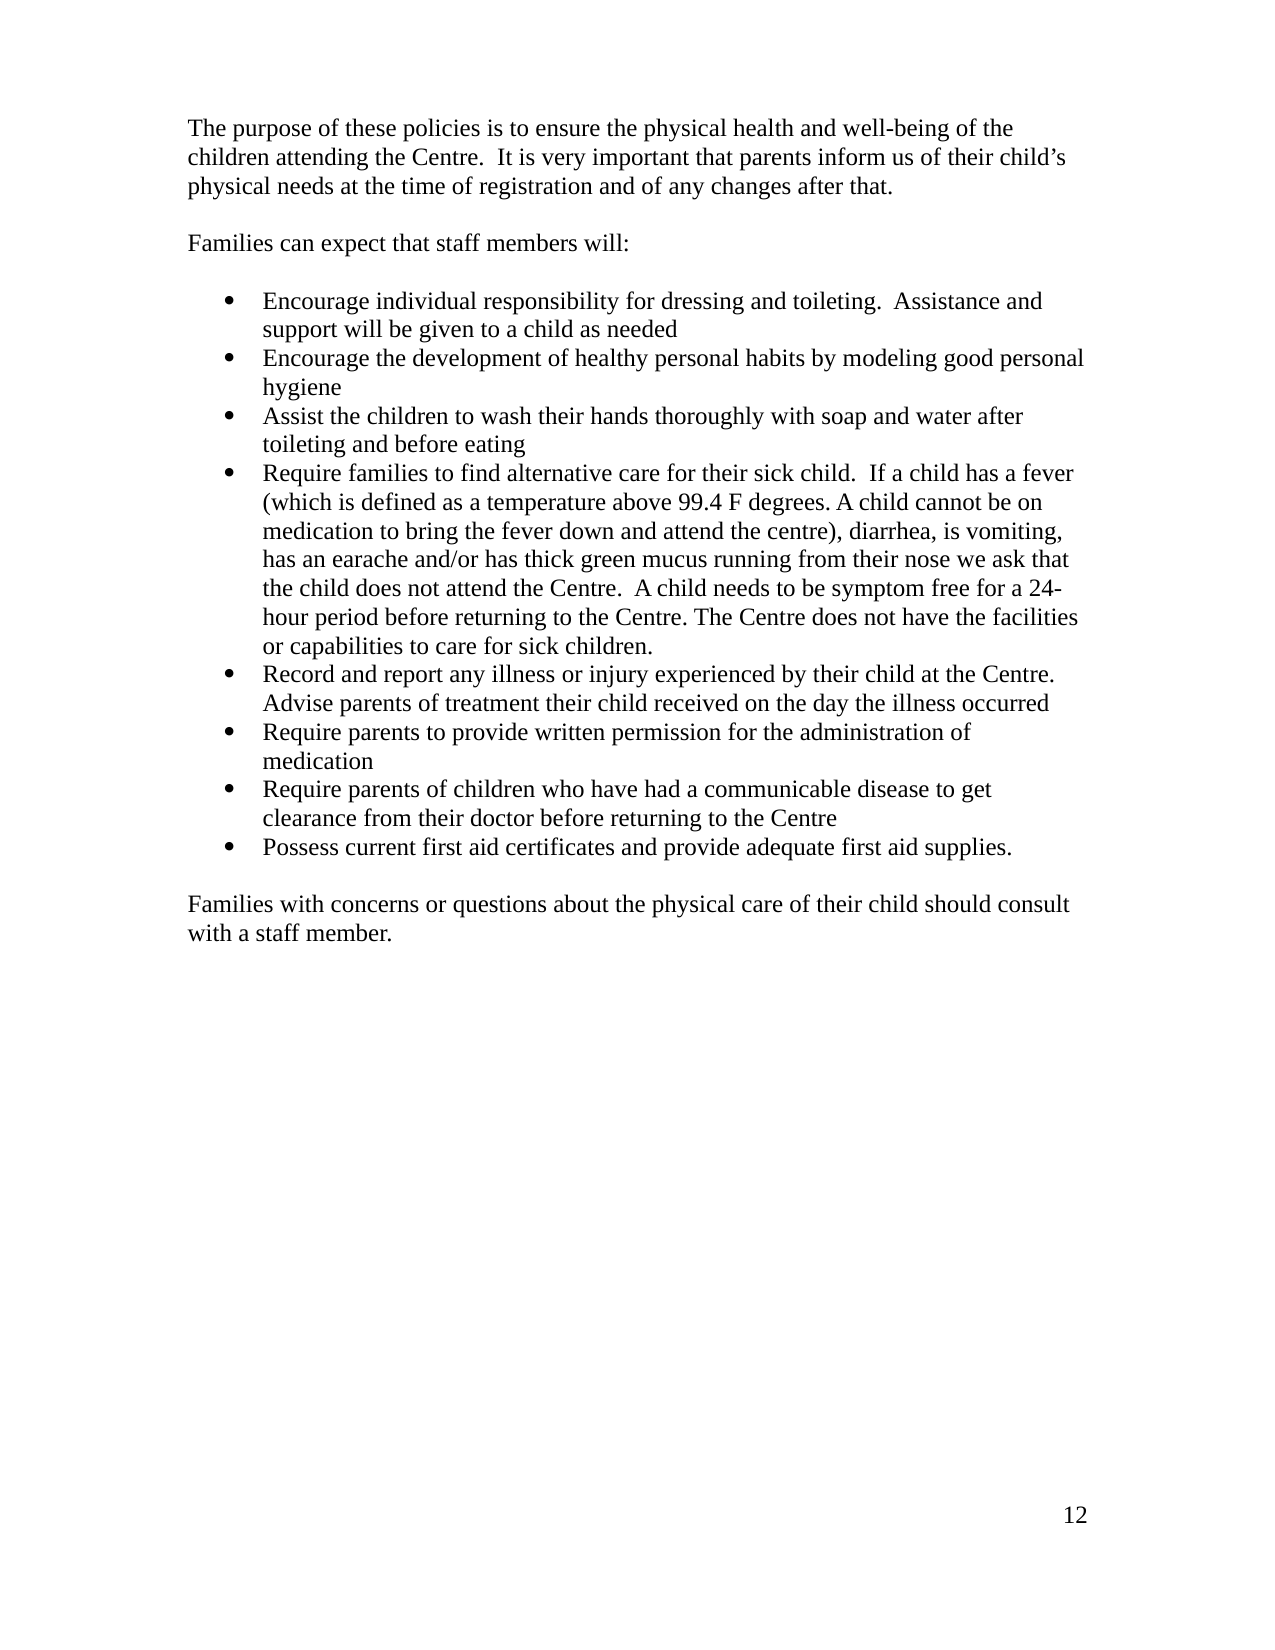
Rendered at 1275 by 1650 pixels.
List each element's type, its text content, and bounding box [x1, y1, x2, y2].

text Families with concerns or questions about the physical care of their child should consult with a staff member. [187, 889, 1087, 947]
text Families can expect that staff members will: [187, 228, 1087, 257]
list Require families to find alternative care for their sick child. If a child has a fever (which is defined as a temperature above 99.4 F degrees. A child cannot be on medication to bring the fever down and attend the centre), diarrhea, is vomiting, has an earache and/or has thick green mucus running from their nose we ask that the child does not attend the Centre. A child needs to be symptom free for a 24-hour period before returning to the Centre. The Centre does not have the facilities or capabilities to care for sick children. [225, 458, 1087, 659]
text The purpose of these policies is to ensure the physical health and well-being of the children attending the Centre. It is very important that parents inform us of their child’s physical needs at the time of registration and of any changes after that. [187, 113, 1087, 199]
list Possess current first aid certificates and provide adequate first aid supplies. [225, 832, 1087, 861]
list Encourage individual responsibility for dressing and toileting. Assistance and support will be given to a child as needed [225, 286, 1087, 343]
list Require parents of children who have had a communicable disease to get clearance from their doctor before returning to the Centre [225, 774, 1087, 832]
list Require parents to provide written permission for the administration of medication [225, 717, 1087, 774]
list Record and report any illness or injury experienced by their child at the Centre. Advise parents of treatment their child received on the day the illness occurred [225, 659, 1087, 717]
list Encourage the development of healthy personal habits by modeling good personal hygiene [225, 343, 1087, 401]
list Assist the children to wash their hands thoroughly with soap and water after toileting and before eating [225, 401, 1087, 458]
